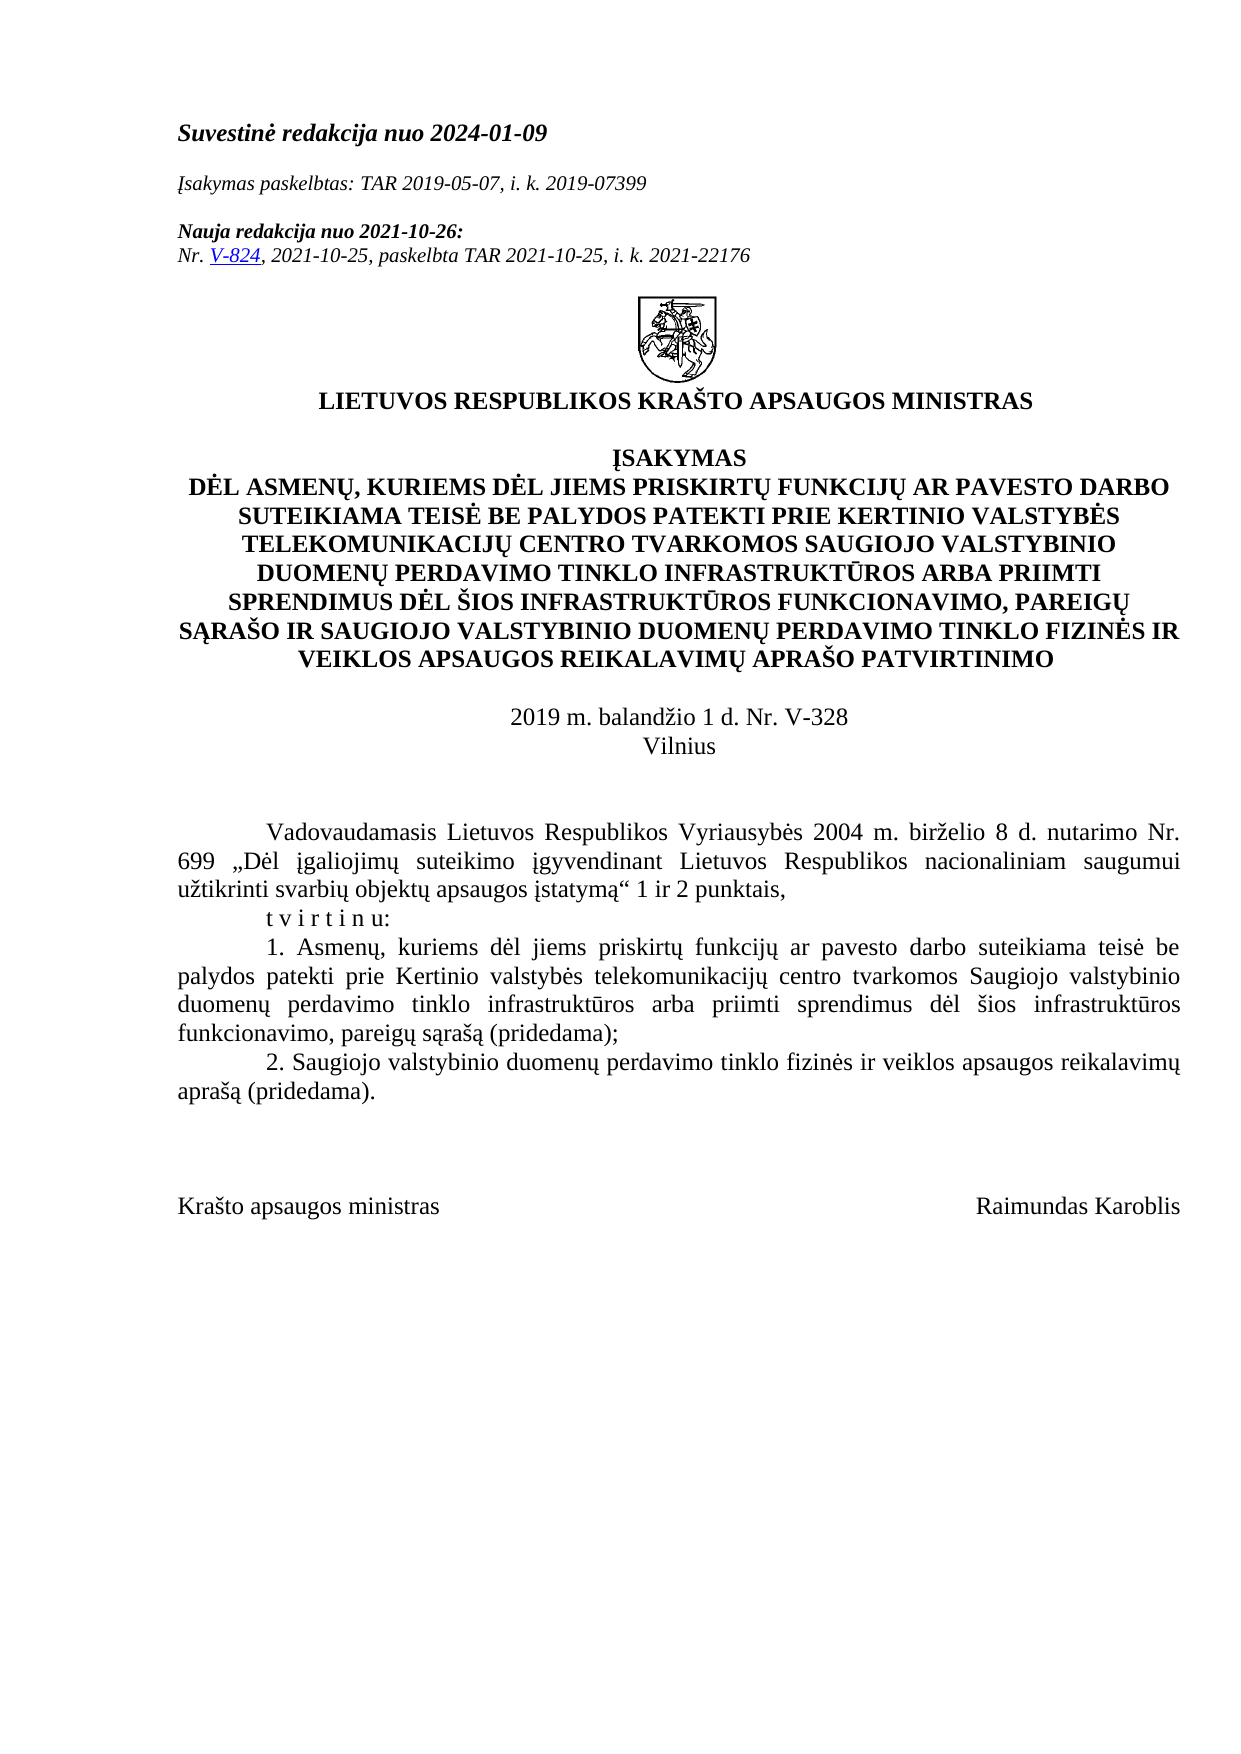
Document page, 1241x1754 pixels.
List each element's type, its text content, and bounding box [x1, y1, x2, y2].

text 2. Saugiojo valstybinio duomenų perdavimo tinklo fizinės ir veiklos apsaugos reikalavimų aprašą (pridedama). [177, 1047, 1181, 1104]
text Vilnius [177, 731, 1181, 759]
text 1. Asmenų, kuriems dėl jiems priskirtų funkcijų ar pavesto darbo suteikiama teisė be palydos patekti prie Kertinio valstybės telekomunikacijų centro tvarkomos Saugiojo valstybinio duomenų perdavimo tinklo infrastruktūros arba priimti sprendimus dėl šios infrastruktūros funkcionavimo, pareigų sąrašą (pridedama); [177, 932, 1181, 1047]
text LIETUVOS RESPUBLIKOS KRAŠTO APSAUGOS MINISTRAS [177, 386, 1181, 414]
text ĮSAKYMAS [177, 443, 1181, 472]
text Nauja redakcija nuo 2021-10-26: [177, 219, 1181, 243]
text tvirtinu: [177, 903, 1181, 932]
text DĖL ASMENŲ, KURIEMS DĖL JIEMS PRISKIRTŲ FUNKCIJŲ AR PAVESTO DARBO SUTEIKIAMA TEISĖ BE PALYDOS PATEKTI PRIE KERTINIO VALSTYBĖS TELEKOMUNIKACIJŲ CENTRO TVARKOMOS SAUGIOJO VALSTYBINIO DUOMENŲ PERDAVIMO TINKLO INFRASTRUKTŪROS ARBA PRIIMTI SPRENDIMUS DĖL ŠIOS INFRASTRUKTŪROS FUNKCIONAVIMO, PAREIGŲ SĄRAŠO IR SAUGIOJO VALSTYBINIO DUOMENŲ PERDAVIMO TINKLO FIZINĖS IR VEIKLOS APSAUGOS REIKALAVIMŲ APRAŠO PATVIRTINIMO [177, 472, 1181, 673]
text 2019 m. balandžio 1 d. Nr. V-328 [177, 702, 1181, 731]
text Suvestinė redakcija nuo 2024-01-09 [177, 118, 1181, 147]
text Krašto apsaugos ministras Raimundas Karoblis [177, 1191, 1181, 1219]
text Vadovaudamasis Lietuvos Respublikos Vyriausybės 2004 m. birželio 8 d. nutarimo Nr. 699 „Dėl įgaliojimų suteikimo įgyvendinant Lietuvos Respublikos nacionaliniam saugumui užtikrinti svarbių objektų apsaugos įstatymą“ 1 ir 2 punktais, [177, 817, 1181, 903]
text Nr. V-824, 2021-10-25, paskelbta TAR 2021-10-25, i. k. 2021-22176 [177, 243, 1181, 267]
text Įsakymas paskelbtas: TAR 2019-05-07, i. k. 2019-07399 [177, 171, 1181, 195]
